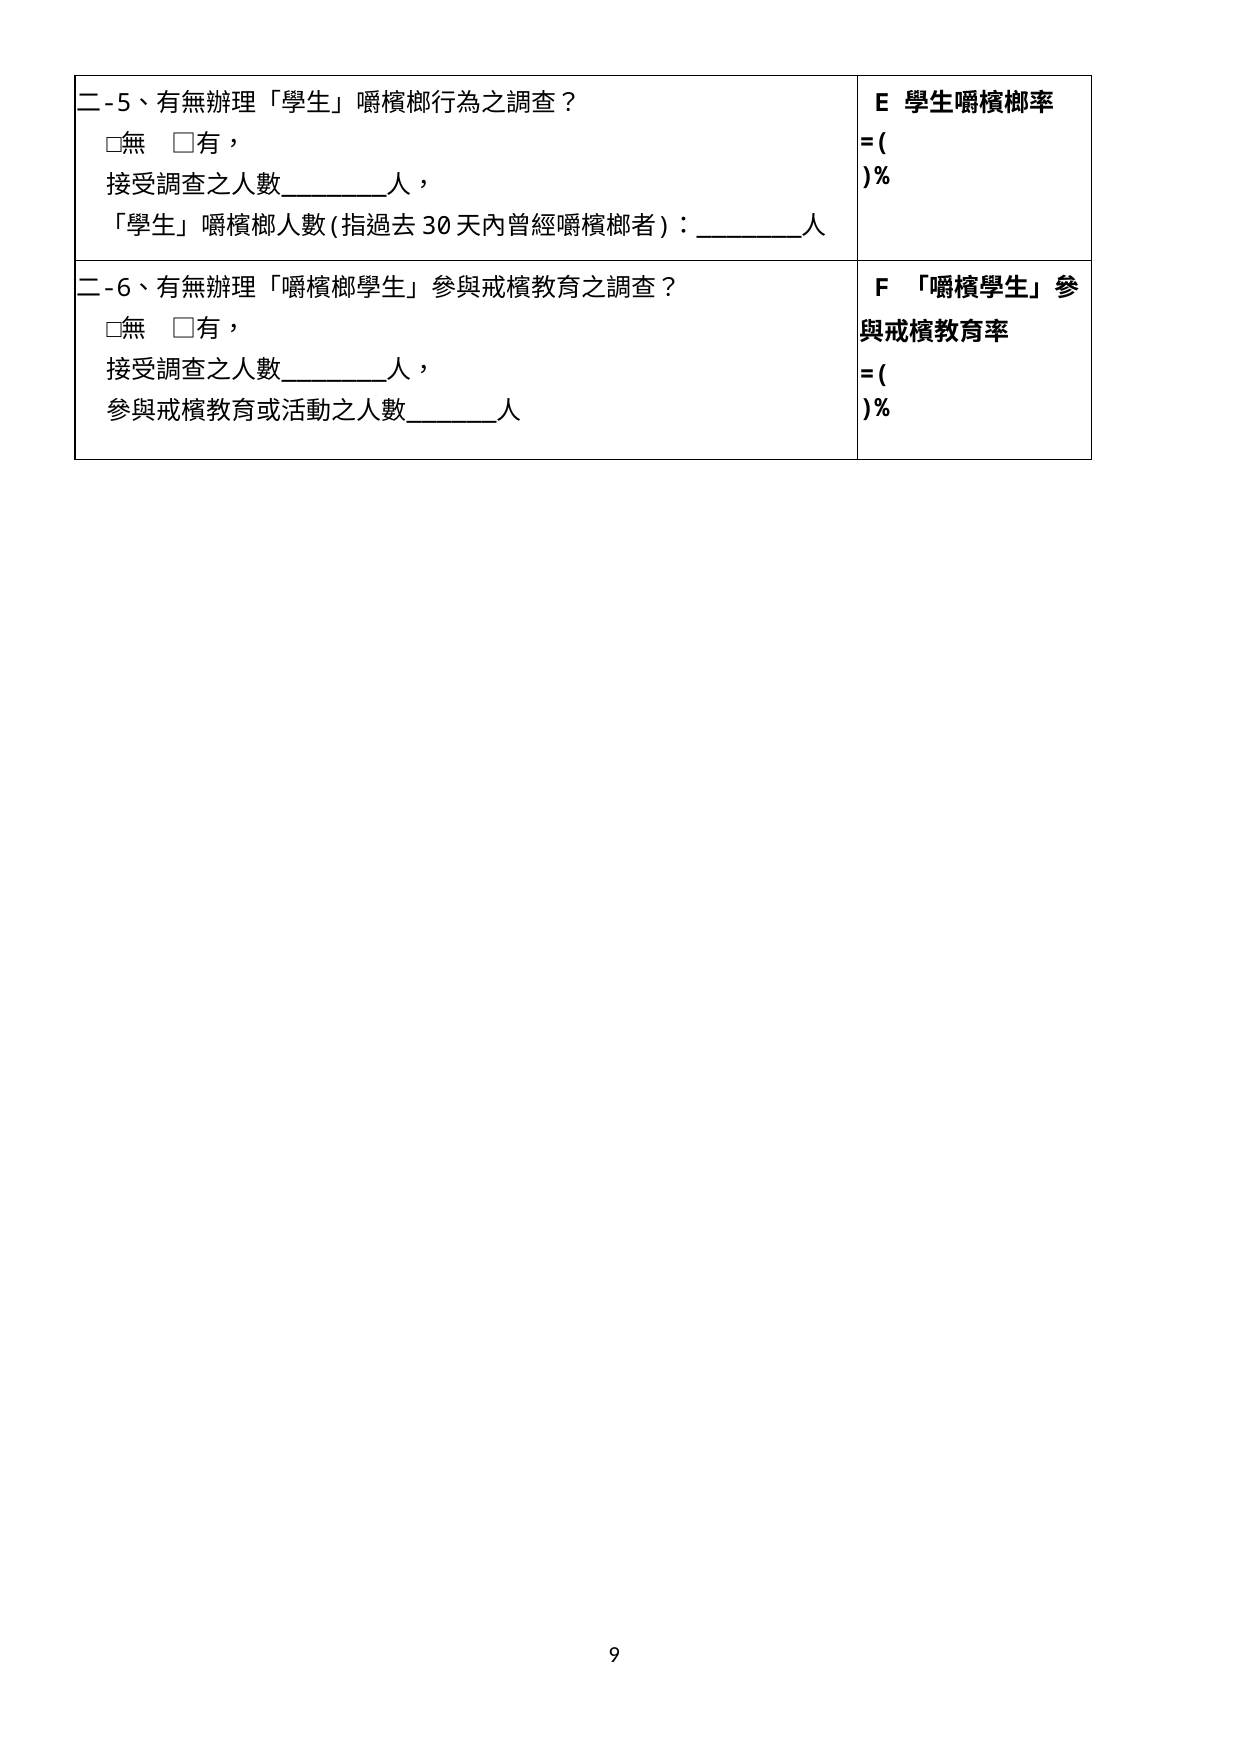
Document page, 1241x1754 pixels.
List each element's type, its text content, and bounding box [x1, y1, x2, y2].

table_cell 二-5、有無辦理「學生」嚼檳榔行為之調查？ □無 □有， 接受調查之人數_______人， 「學生」嚼檳榔人數(指過去30天內曾經嚼檳榔者)：_______人 [76, 76, 857, 260]
table_cell E 學生嚼檳榔率 =( )% [858, 76, 1091, 260]
table_cell F 「嚼檳學生」參與戒檳教育率 =( )% [858, 261, 1091, 459]
table_cell 二-6、有無辦理「嚼檳榔學生」參與戒檳教育之調查？ □無 □有， 接受調查之人數_______人， 參與戒檳教育或活動之人數______人 [76, 261, 857, 459]
